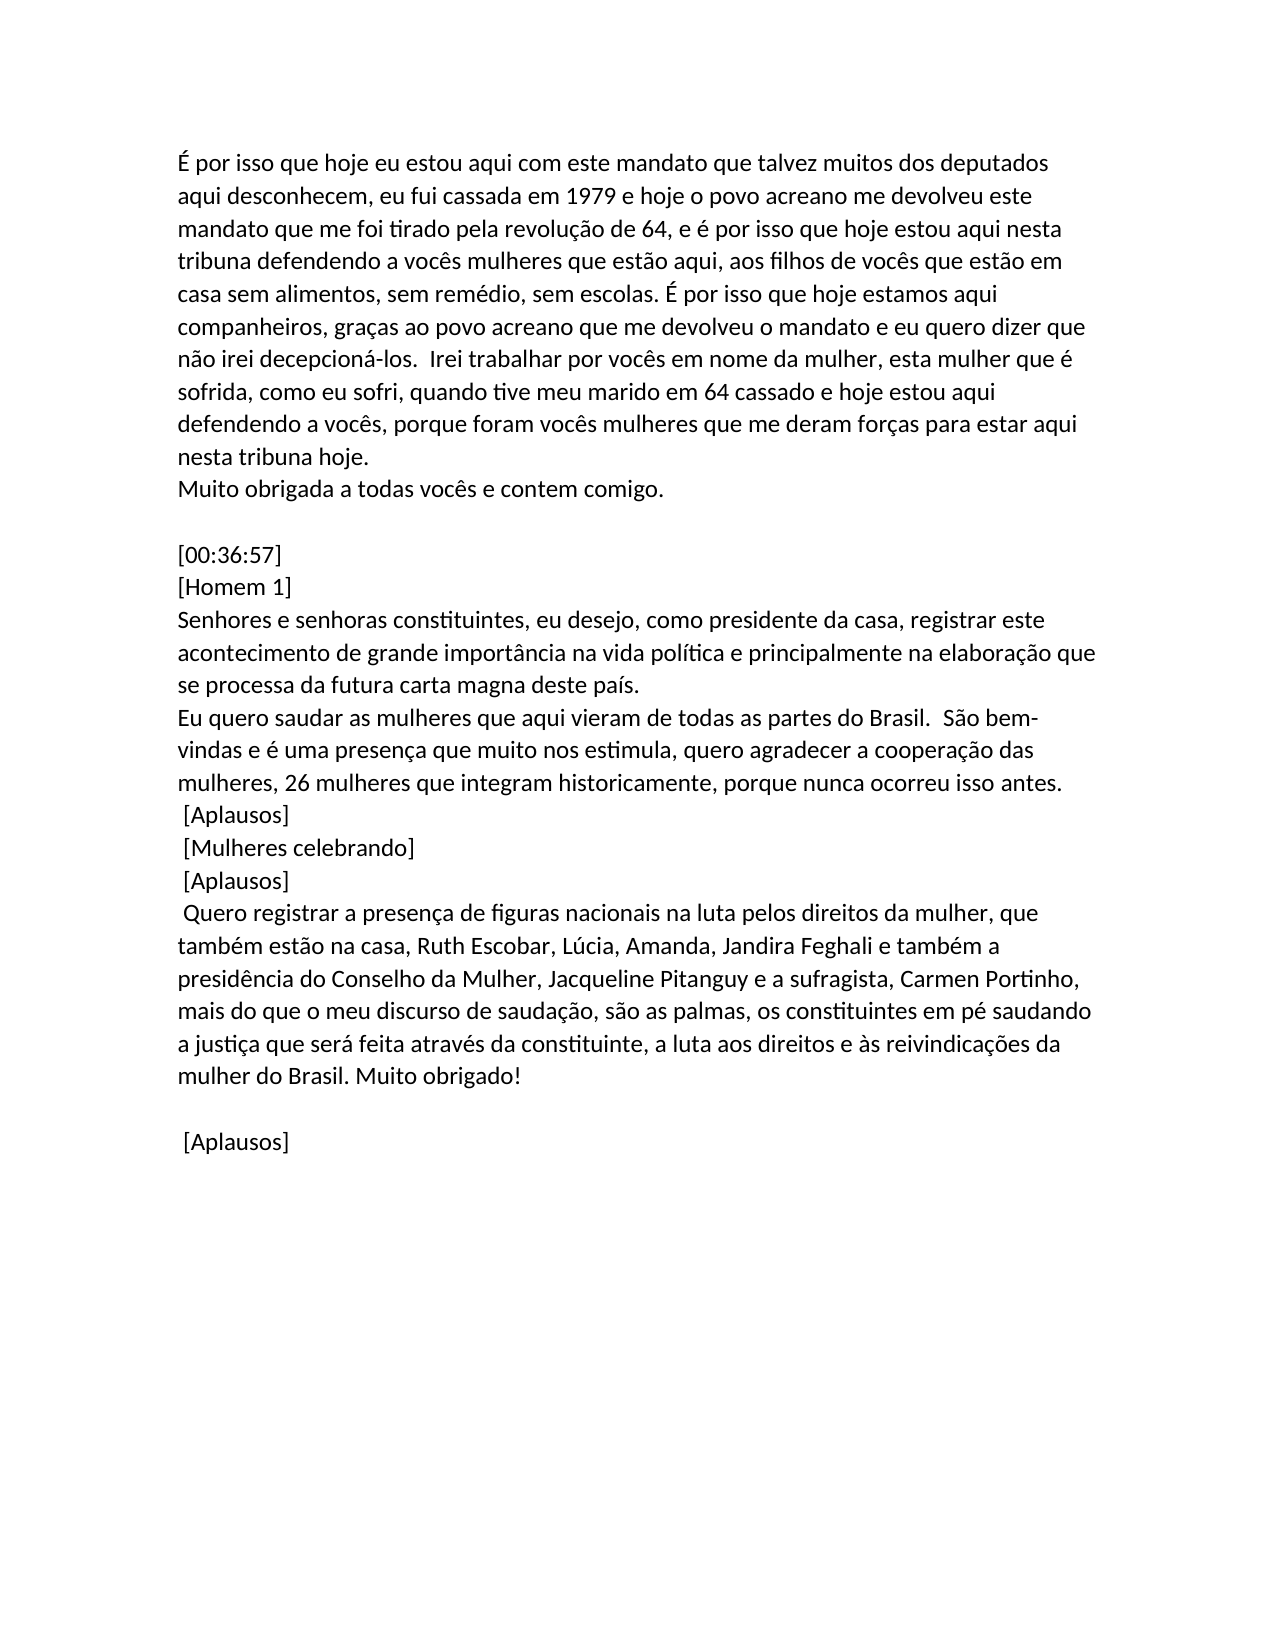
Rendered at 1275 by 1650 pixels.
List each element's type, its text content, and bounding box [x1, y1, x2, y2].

text Senhores e senhoras constituintes, eu desejo, como presidente da casa, registrar este acontecimento de grande importância na vida política e principalmente na elaboração que se processa da futura carta magna deste país. [177, 604, 1098, 700]
text [Aplausos] [177, 865, 1098, 895]
text [00:36:57] [177, 539, 1098, 569]
text [Mulheres celebrando] [177, 832, 1098, 863]
text [Aplausos] [177, 1126, 1098, 1156]
text Eu quero saudar as mulheres que aqui vieram de todas as partes do Brasil. São bem-vindas e é uma presença que muito nos estimula, quero agradecer a cooperação das mulheres, 26 mulheres que integram historicamente, porque nunca ocorreu isso antes. [177, 702, 1098, 798]
text Quero registrar a presença de figuras nacionais na luta pelos direitos da mulher, que também estão na casa, Ruth Escobar, Lúcia, Amanda, Jandira Feghali e também a presidência do Conselho da Mulher, Jacqueline Pitanguy e a sufragista, Carmen Portinho, mais do que o meu discurso de saudação, são as palmas, os constituintes em pé saudando a justiça que será feita através da constituinte, a luta aos direitos e às reivindicações da mulher do Brasil. Muito obrigado! [177, 897, 1098, 1091]
text [Homem 1] [177, 571, 1098, 602]
text Muito obrigada a todas vocês e contem comigo. [177, 474, 1098, 504]
text É por isso que hoje eu estou aqui com este mandato que talvez muitos dos deputados aqui desconhecem, eu fui cassada em 1979 e hoje o povo acreano me devolveu este mandato que me foi tirado pela revolução de 64, e é por isso que hoje estou aqui nesta tribuna defendendo a vocês mulheres que estão aqui, aos filhos de vocês que estão em casa sem alimentos, sem remédio, sem escolas. É por isso que hoje estamos aqui companheiros, graças ao povo acreano que me devolveu o mandato e eu quero dizer que não irei decepcioná-los. Irei trabalhar por vocês em nome da mulher, esta mulher que é sofrida, como eu sofri, quando tive meu marido em 64 cassado e hoje estou aqui defendendo a vocês, porque foram vocês mulheres que me deram forças para estar aqui nesta tribuna hoje. [177, 148, 1098, 472]
text [Aplausos] [177, 800, 1098, 830]
